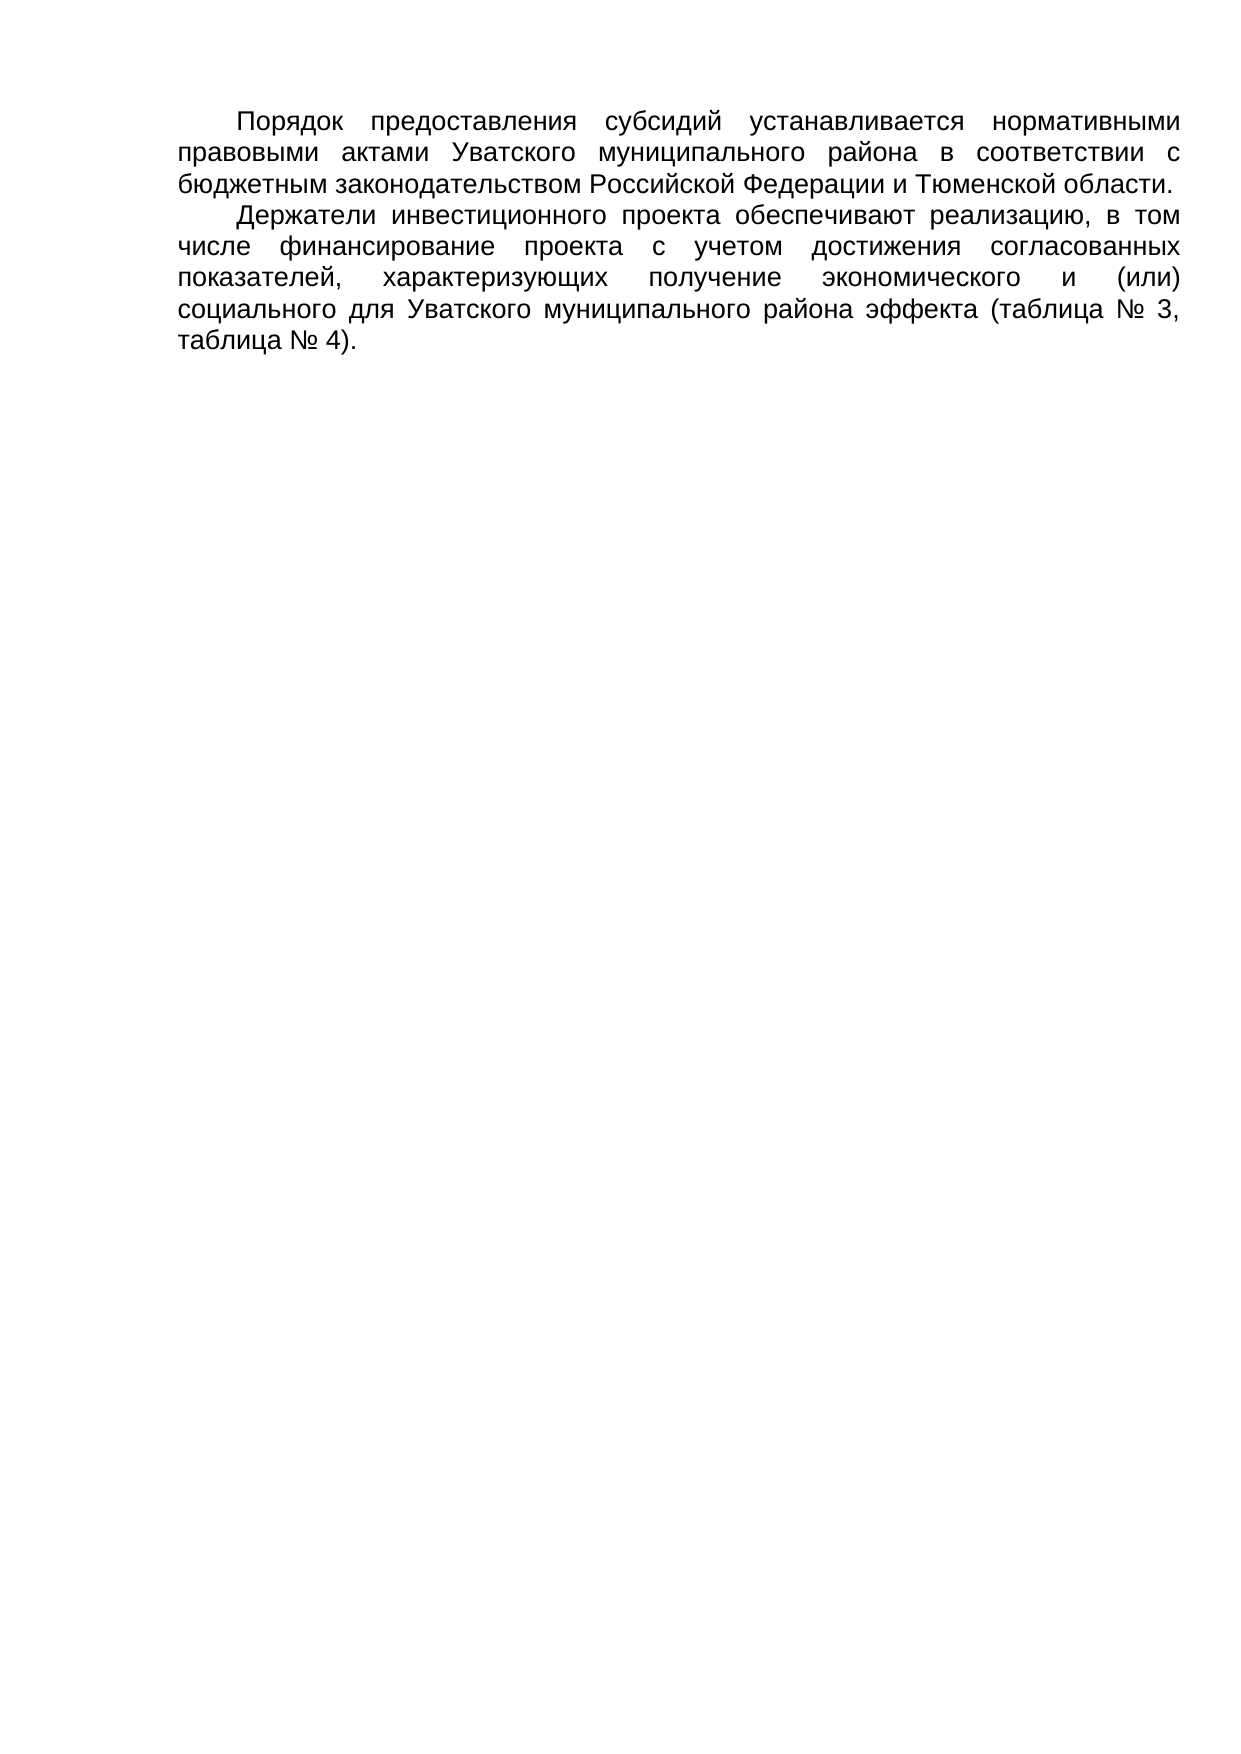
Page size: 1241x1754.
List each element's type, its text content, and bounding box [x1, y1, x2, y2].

text Порядок предоставления субсидий устанавливается нормативными правовыми актами Уватского муниципального района в соответствии с бюджетным законодательством Российской Федерации и Тюменской области. [177, 105, 1181, 199]
text Держатели инвестиционного проекта обеспечивают реализацию, в том числе финансирование проекта с учетом достижения согласованных показателей, характеризующих получение экономического и (или) социального для Уватского муниципального района эффекта (таблица № 3, таблица № 4). [177, 199, 1181, 355]
